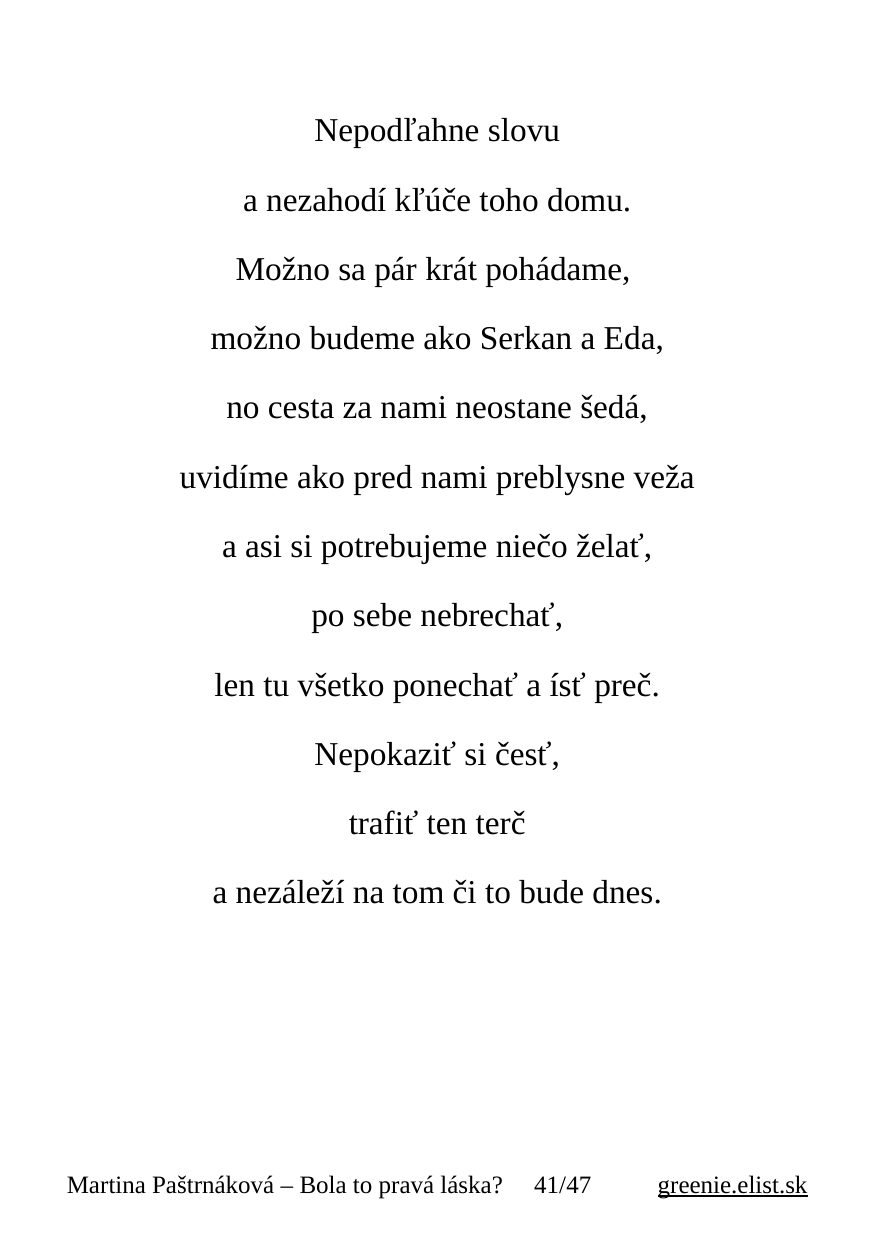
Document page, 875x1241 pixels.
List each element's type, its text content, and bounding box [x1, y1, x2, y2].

text Nepokaziť si česť, [41, 734, 833, 772]
text trafiť ten terč [41, 803, 833, 842]
text Nepodľahne slovu [41, 111, 833, 149]
text a nezahodí kľúče toho domu. [41, 180, 833, 218]
text po sebe nebrechať, [41, 596, 833, 634]
text a nezáleží na tom či to bude dnes. [41, 873, 833, 911]
text možno budeme ako Serkan a Eda, [41, 318, 833, 357]
text uvidíme ako pred nami preblysne veža [41, 457, 833, 495]
text Možno sa pár krát pohádame, [41, 249, 833, 287]
text len tu všetko ponechať a ísť preč. [41, 665, 833, 703]
text no cesta za nami neostane šedá, [41, 388, 833, 426]
text a asi si potrebujeme niečo želať, [41, 526, 833, 564]
